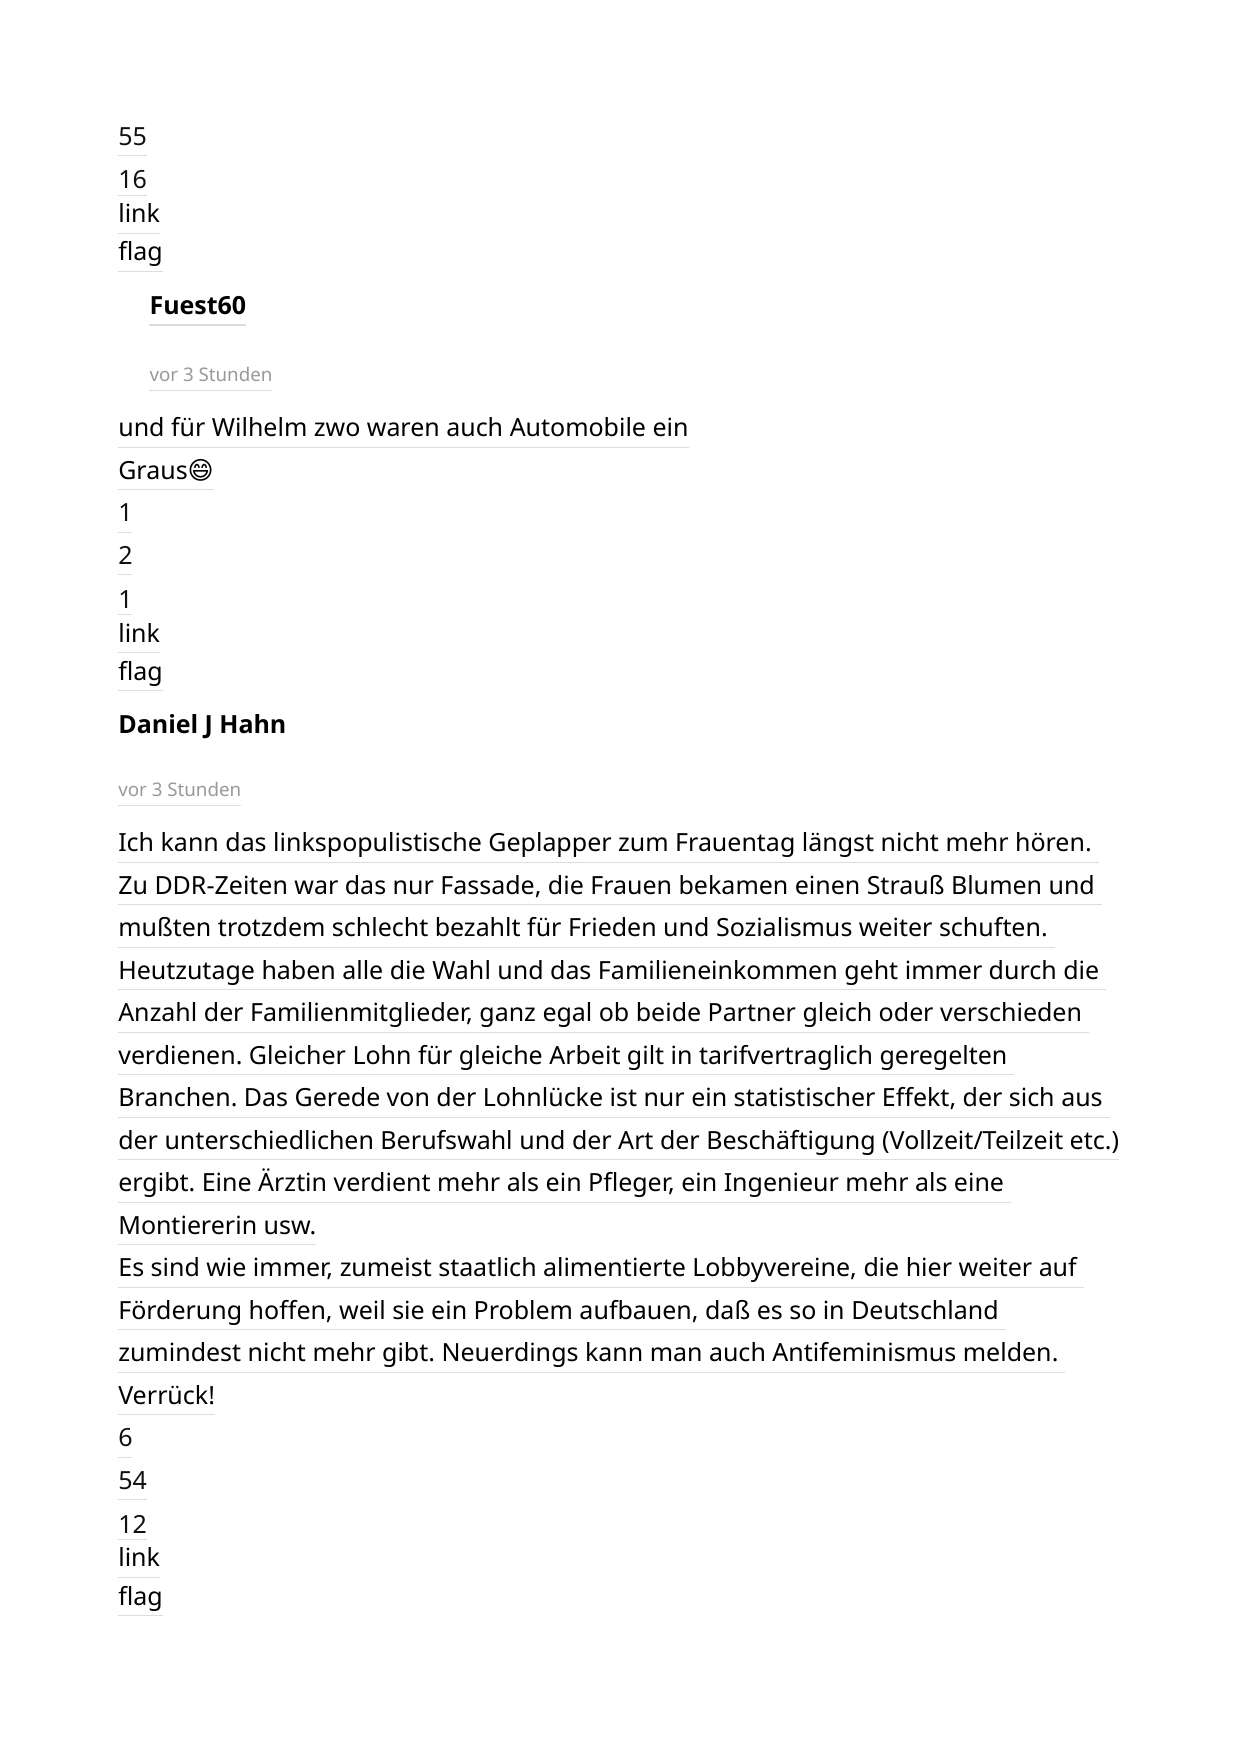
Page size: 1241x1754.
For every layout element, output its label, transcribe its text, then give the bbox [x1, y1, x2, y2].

text vor 3 Stunden [149, 361, 1117, 391]
text link [118, 196, 1122, 234]
text und für Wilhelm zwo waren auch Automobile ein Graus😄 [118, 410, 1122, 490]
text link [118, 615, 1122, 653]
text 12 [118, 1505, 1122, 1540]
text 6 [118, 1420, 1122, 1458]
text Daniel J Hahn [118, 707, 1122, 741]
text 2 [118, 537, 1122, 575]
text flag [118, 1578, 1122, 1616]
text Fuest60 [149, 288, 1122, 326]
text 54 [118, 1462, 1122, 1500]
text 16 [118, 161, 1122, 196]
text 55 [118, 118, 1122, 156]
text 1 [118, 580, 1122, 615]
text Ich kann das linkspopulistische Geplapper zum Frauentag längst nicht mehr hören. Zu DDR-Zeiten war das nur Fassade, die Frauen bekamen einen Strauß Blumen und mußten trotzdem schlecht bezahlt für Frieden und Sozialismus weiter schuften. Heutzutage haben alle die Wahl und das Familieneinkommen geht immer durch die Anzahl der Familienmitglieder, ganz egal ob beide Partner gleich oder verschieden verdienen. Gleicher Lohn für gleiche Arbeit gilt in tarifvertraglich geregelten Branchen. Das Gerede von der Lohnlücke ist nur ein statistischer Effekt, der sich aus der unterschiedlichen Berufswahl und der Art der Beschäftigung (Vollzeit/Teilzeit etc.) ergibt. Eine Ärztin verdient mehr als ein Pfleger, ein Ingenieur mehr als eine Montiererin usw. Es sind wie immer, zumeist staatlich alimentierte Lobbyvereine, die hier weiter auf Förderung hoffen, weil sie ein Problem aufbauen, daß es so in Deutschland zumindest nicht mehr gibt. Neuerdings kann man auch Antifeminismus melden. Verrück! [118, 825, 1122, 1415]
text link [118, 1540, 1122, 1578]
text flag [118, 234, 1122, 272]
text 1 [118, 495, 1122, 533]
text vor 3 Stunden [118, 776, 1117, 806]
text flag [118, 653, 1122, 691]
